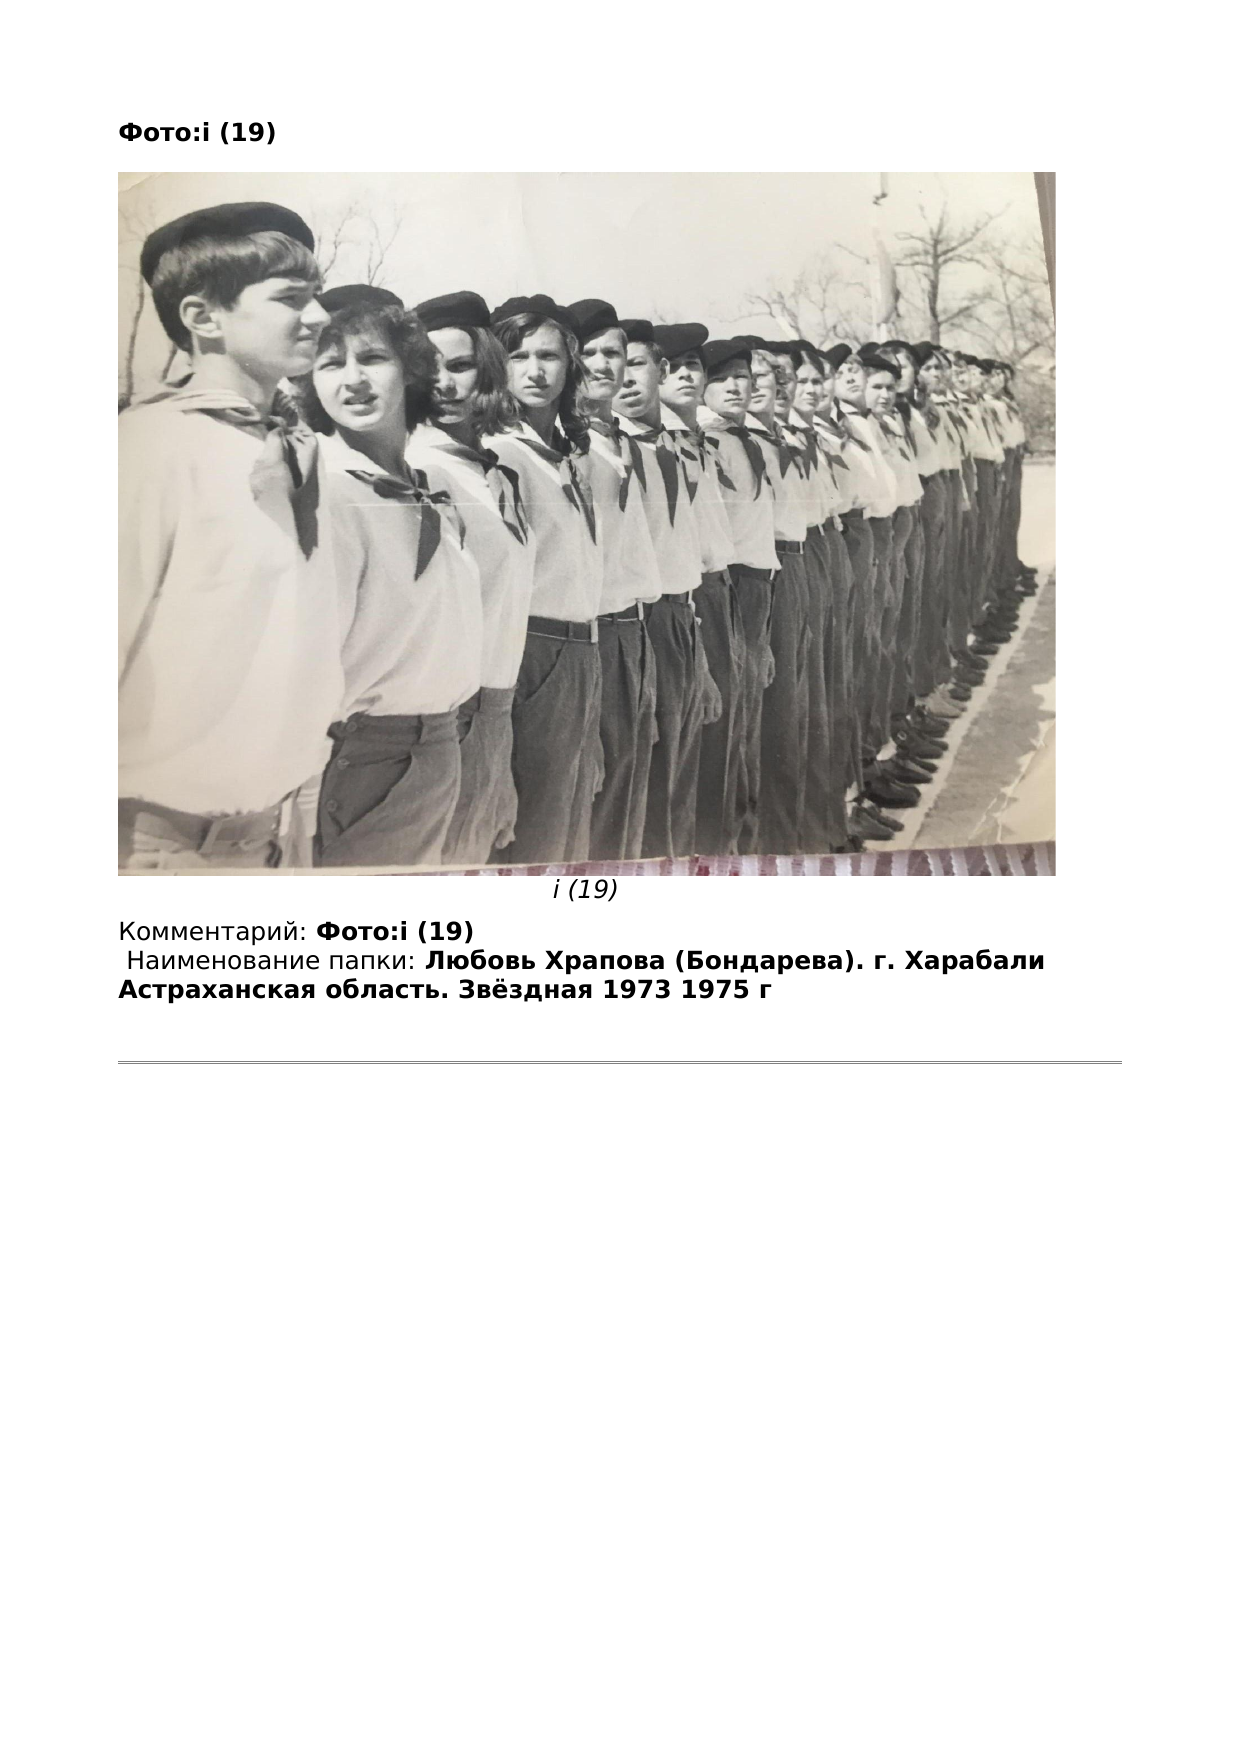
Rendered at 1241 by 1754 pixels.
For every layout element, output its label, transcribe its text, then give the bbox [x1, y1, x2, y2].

text Комментарий: Фото:i (19) Наименование папки: Любовь Храпова (Бондарева). г. Харабали Астраханская область. Звёздная 1973 1975 г [118, 917, 1122, 1034]
picture [118, 172, 1056, 876]
text i (19) [118, 876, 1056, 904]
subtitle Фото:i (19) [118, 118, 1122, 147]
